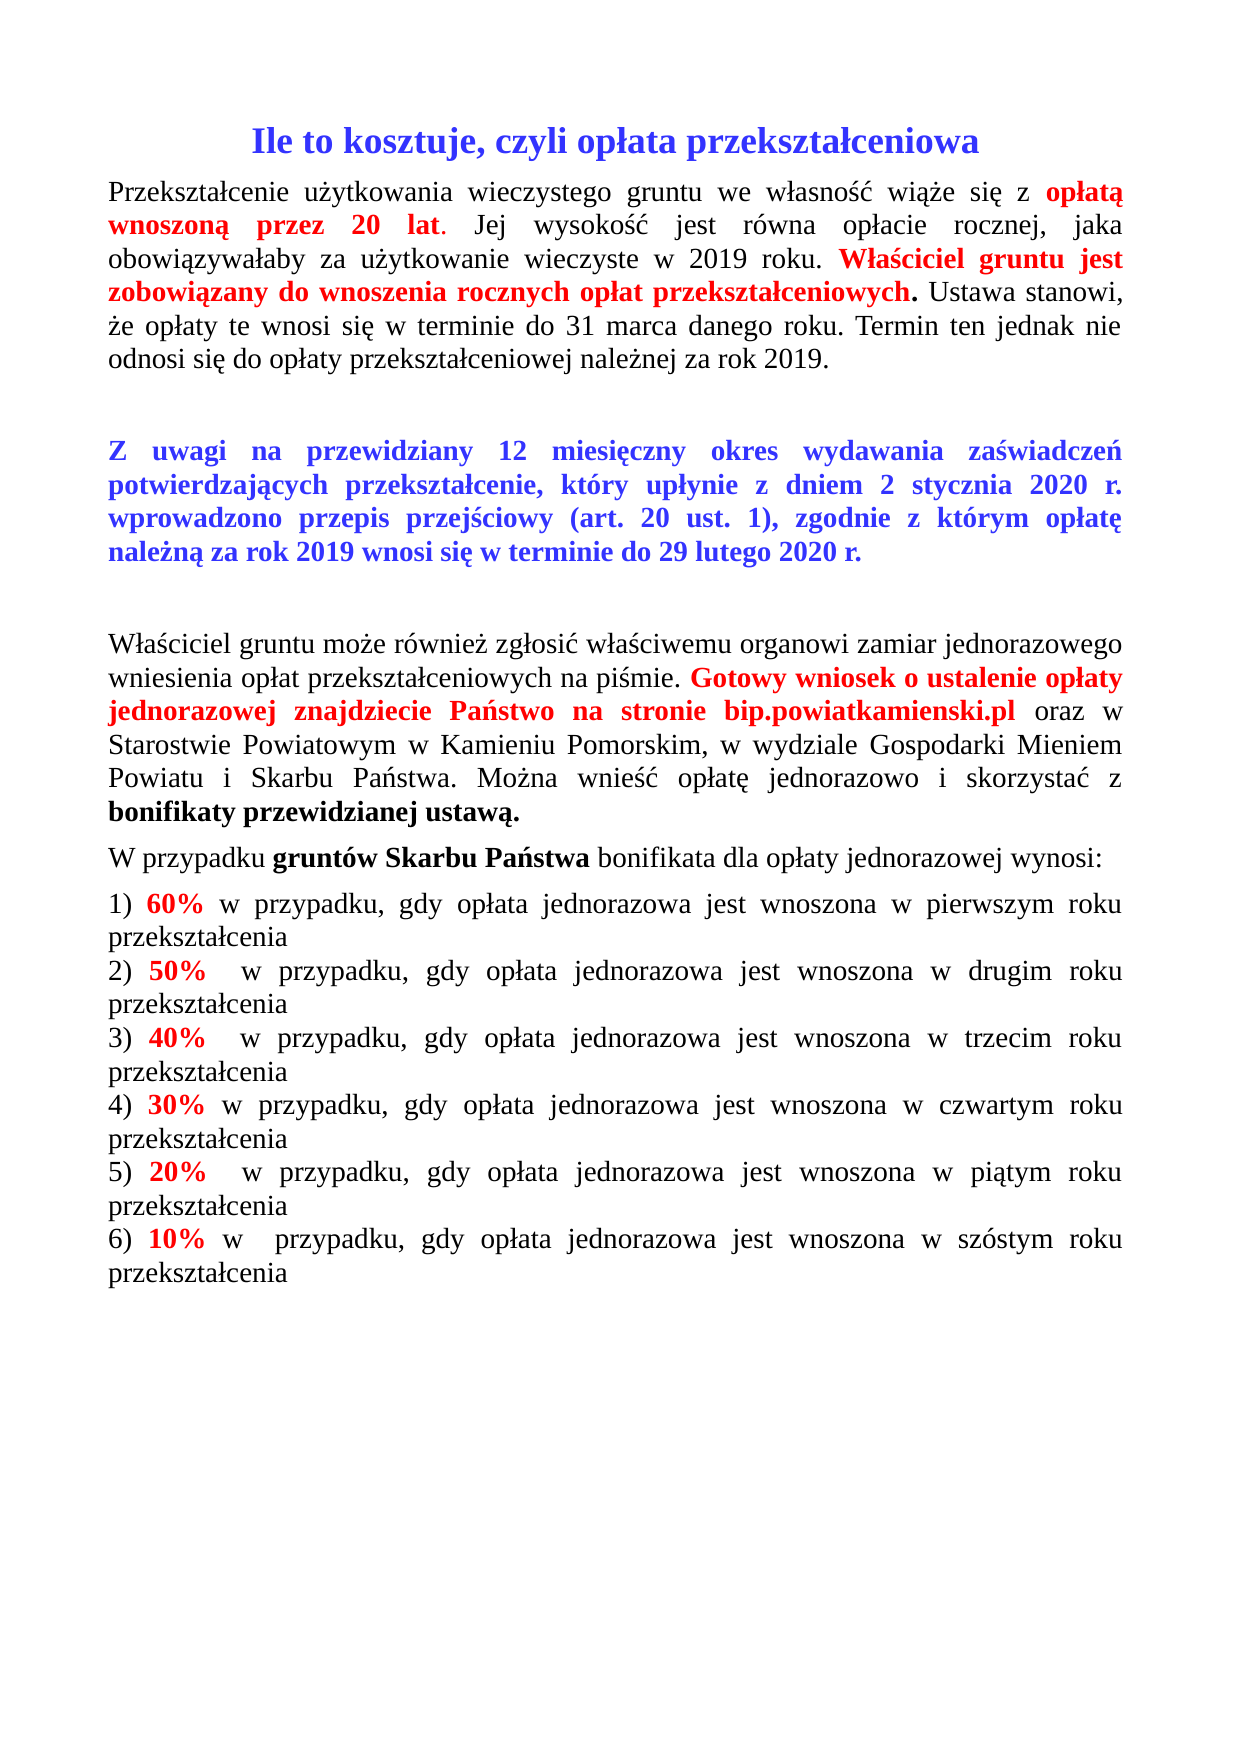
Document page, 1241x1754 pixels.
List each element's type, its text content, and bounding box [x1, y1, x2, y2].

text Przekształcenie użytkowania wieczystego gruntu we własność wiąże się z opłatą wnoszoną przez 20 lat. Jej wysokość jest równa opłacie rocznej, jaka obowiązywałaby za użytkowanie wieczyste w 2019 roku. Właściciel gruntu jest zobowiązany do wnoszenia rocznych opłat przekształceniowych. Ustawa stanowi, że opłaty te wnosi się w terminie do 31 marca danego roku. Termin ten jednak nie odnosi się do opłaty przekształceniowej należnej za rok 2019. [108, 174, 1123, 375]
text Właściciel gruntu może również zgłosić właściwemu organowi zamiar jednorazowego wniesienia opłat przekształceniowych na piśmie. Gotowy wniosek o ustalenie opłaty jednorazowej znajdziecie Państwo na stronie bip.powiatkamienski.pl oraz w Starostwie Powiatowym w Kamieniu Pomorskim, w wydziale Gospodarki Mieniem Powiatu i Skarbu Państwa. Można wnieść opłatę jednorazowo i skorzystać z bonifikaty przewidzianej ustawą. [108, 626, 1123, 827]
subtitle Ile to kosztuje, czyli opłata przekształceniowa [108, 118, 1123, 161]
text 1) 60% w przypadku, gdy opłata jednorazowa jest wnoszona w pierwszym roku przekształcenia 2) 50% w przypadku, gdy opłata jednorazowa jest wnoszona w drugim roku przekształcenia 3) 40% w przypadku, gdy opłata jednorazowa jest wnoszona w trzecim roku przekształcenia 4) 30% w przypadku, gdy opłata jednorazowa jest wnoszona w czwartym roku przekształcenia 5) 20% w przypadku, gdy opłata jednorazowa jest wnoszona w piątym roku przekształcenia 6) 10% w przypadku, gdy opłata jednorazowa jest wnoszona w szóstym roku przekształcenia [108, 886, 1123, 1288]
text Z uwagi na przewidziany 12 miesięczny okres wydawania zaświadczeń potwierdzających przekształcenie, który upłynie z dniem 2 stycznia 2020 r. wprowadzono przepis przejściowy (art. 20 ust. 1), zgodnie z którym opłatę należną za rok 2019 wnosi się w terminie do 29 lutego 2020 r. [108, 433, 1123, 568]
text W przypadku gruntów Skarbu Państwa bonifikata dla opłaty jednorazowej wynosi: [108, 840, 1123, 873]
